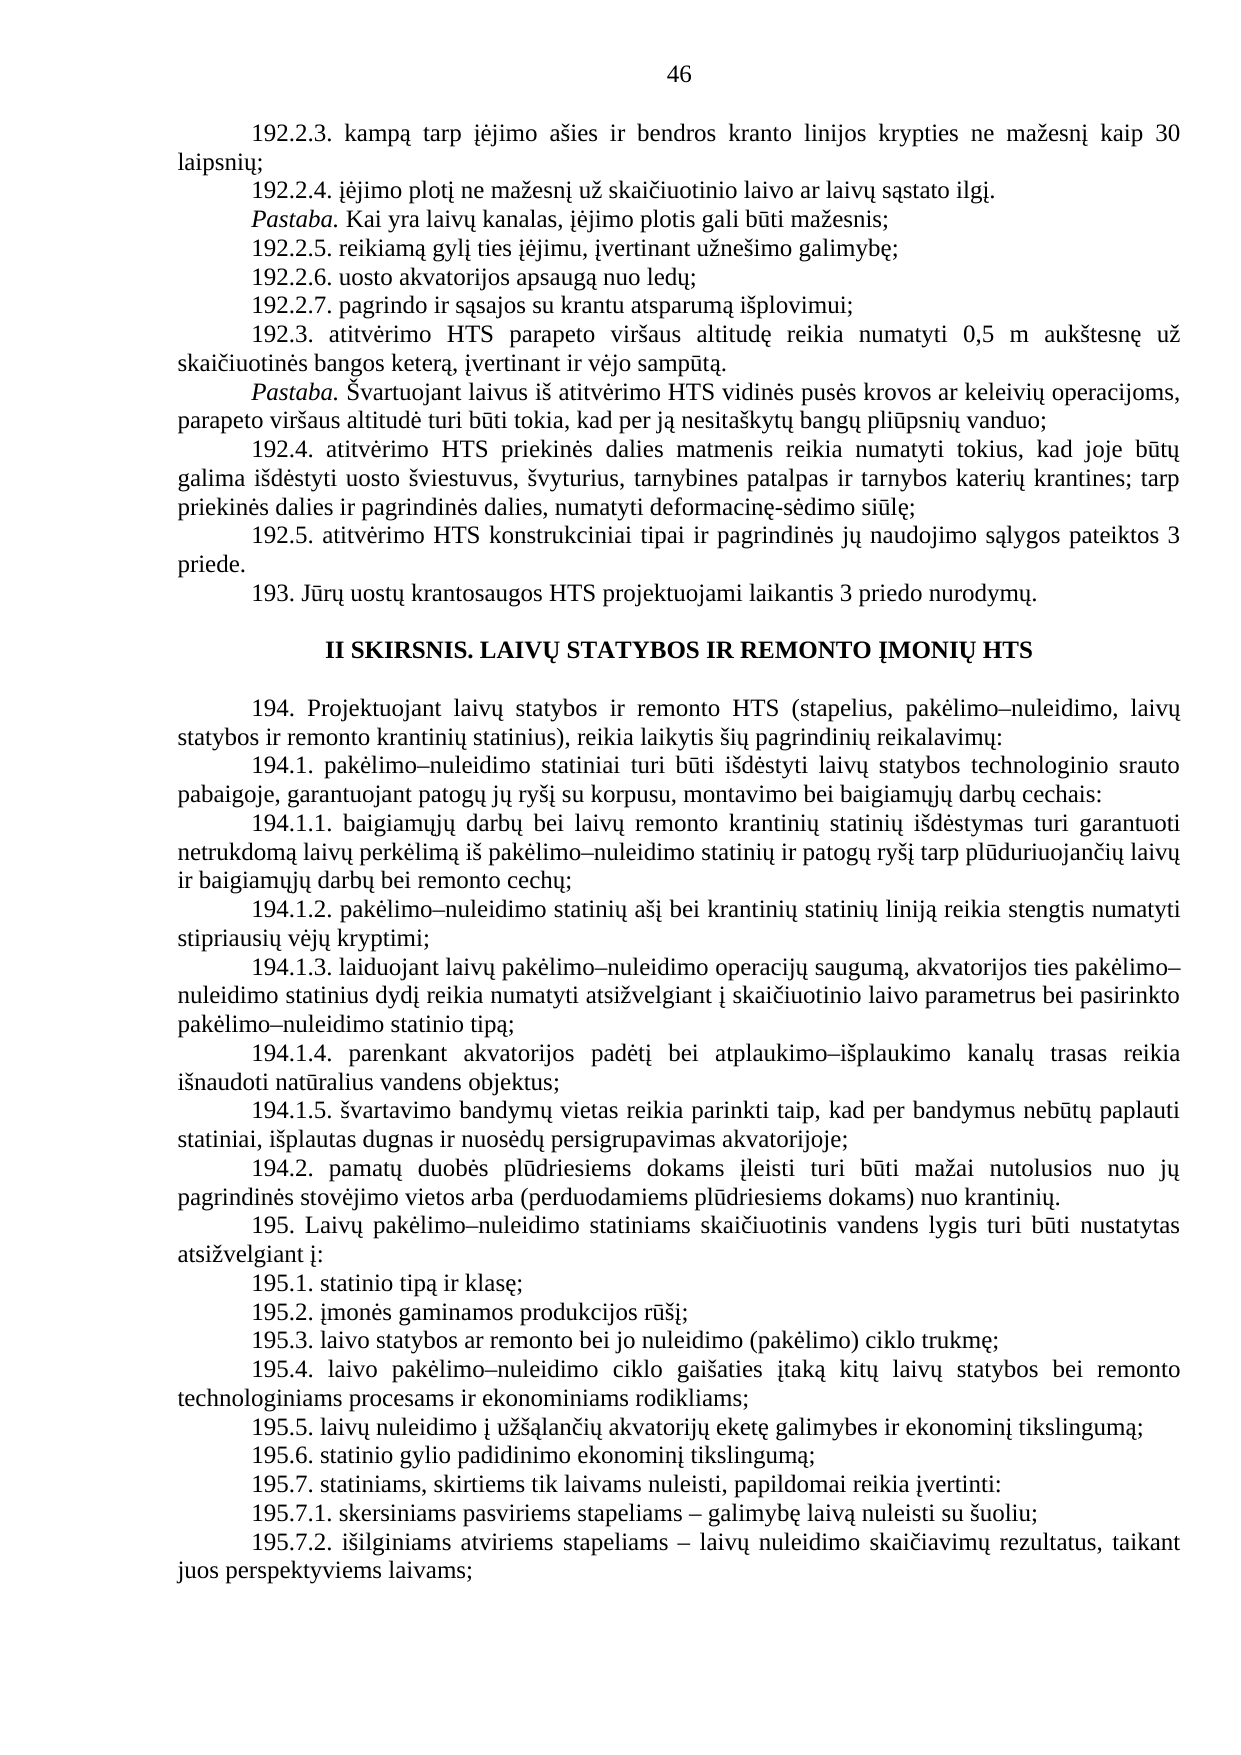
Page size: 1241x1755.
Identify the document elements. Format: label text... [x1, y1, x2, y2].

text 194.1.3. laiduojant laivų pakėlimo–nuleidimo operacijų saugumą, akvatorijos ties pakėlimo–nuleidimo statinius dydį reikia numatyti atsižvelgiant į skaičiuotinio laivo parametrus bei pasirinkto pakėlimo–nuleidimo statinio tipą; [177, 952, 1181, 1038]
text II SKIRSNIS. LAIVŲ STATYBOS IR REMONTO ĮMONIŲ HTS [177, 636, 1181, 664]
text 194.2. pamatų duobės plūdriesiems dokams įleisti turi būti mažai nutolusios nuo jų pagrindinės stovėjimo vietos arba (perduodamiems plūdriesiems dokams) nuo krantinių. [177, 1153, 1181, 1211]
text 195.3. laivo statybos ar remonto bei jo nuleidimo (pakėlimo) ciklo trukmę; [177, 1326, 1181, 1354]
text 194. Projektuojant laivų statybos ir remonto HTS (stapelius, pakėlimo–nuleidimo, laivų statybos ir remonto krantinių statinius), reikia laikytis šių pagrindinių reikalavimų: [177, 693, 1181, 751]
text 193. Jūrų uostų krantosaugos HTS projektuojami laikantis 3 priedo nurodymų. [177, 578, 1181, 607]
text 194.1.2. pakėlimo–nuleidimo statinių ašį bei krantinių statinių liniją reikia stengtis numatyti stipriausių vėjų kryptimi; [177, 894, 1181, 952]
text 194.1.1. baigiamųjų darbų bei laivų remonto krantinių statinių išdėstymas turi garantuoti netrukdomą laivų perkėlimą iš pakėlimo–nuleidimo statinių ir patogų ryšį tarp plūduriuojančių laivų ir baigiamųjų darbų bei remonto cechų; [177, 808, 1181, 894]
text 192.5. atitvėrimo HTS konstrukciniai tipai ir pagrindinės jų naudojimo sąlygos pateiktos 3 priede. [177, 521, 1181, 578]
text 192.4. atitvėrimo HTS priekinės dalies matmenis reikia numatyti tokius, kad joje būtų galima išdėstyti uosto šviestuvus, švyturius, tarnybines patalpas ir tarnybos katerių krantines; tarp priekinės dalies ir pagrindinės dalies, numatyti deformacinę-sėdimo siūlę; [177, 434, 1181, 521]
text 195.5. laivų nuleidimo į užšąlančių akvatorijų eketę galimybes ir ekonominį tikslingumą; [177, 1412, 1181, 1441]
text 192.2.5. reikiamą gylį ties įėjimu, įvertinant užnešimo galimybę; [177, 233, 1181, 262]
text 195.7.1. skersiniams pasviriems stapeliams – galimybę laivą nuleisti su šuoliu; [177, 1498, 1181, 1527]
text 195.1. statinio tipą ir klasę; [177, 1268, 1181, 1297]
text 195.7.2. išilginiams atviriems stapeliams – laivų nuleidimo skaičiavimų rezultatus, taikant juos perspektyviems laivams; [177, 1527, 1181, 1584]
text 195.6. statinio gylio padidinimo ekonominį tikslingumą; [177, 1441, 1181, 1469]
text 192.3. atitvėrimo HTS parapeto viršaus altitudę reikia numatyti 0,5 m aukštesnę už skaičiuotinės bangos keterą, įvertinant ir vėjo sampūtą. [177, 319, 1181, 377]
text 195. Laivų pakėlimo–nuleidimo statiniams skaičiuotinis vandens lygis turi būti nustatytas atsižvelgiant į: [177, 1211, 1181, 1268]
text 194.1. pakėlimo–nuleidimo statiniai turi būti išdėstyti laivų statybos technologinio srauto pabaigoje, garantuojant patogų jų ryšį su korpusu, montavimo bei baigiamųjų darbų cechais: [177, 751, 1181, 808]
text 192.2.7. pagrindo ir sąsajos su krantu atsparumą išplovimui; [177, 291, 1181, 319]
text Pastaba. Švartuojant laivus iš atitvėrimo HTS vidinės pusės krovos ar keleivių operacijoms, parapeto viršaus altitudė turi būti tokia, kad per ją nesitaškytų bangų pliūpsnių vanduo; [177, 377, 1181, 434]
text 192.2.4. įėjimo plotį ne mažesnį už skaičiuotinio laivo ar laivų sąstato ilgį. [177, 176, 1181, 204]
text 194.1.5. švartavimo bandymų vietas reikia parinkti taip, kad per bandymus nebūtų paplauti statiniai, išplautas dugnas ir nuosėdų persigrupavimas akvatorijoje; [177, 1096, 1181, 1153]
text 195.2. įmonės gaminamos produkcijos rūšį; [177, 1297, 1181, 1326]
text Pastaba. Kai yra laivų kanalas, įėjimo plotis gali būti mažesnis; [177, 204, 1181, 233]
text 195.7. statiniams, skirtiems tik laivams nuleisti, papildomai reikia įvertinti: [177, 1469, 1181, 1498]
text 192.2.3. kampą tarp įėjimo ašies ir bendros kranto linijos krypties ne mažesnį kaip 30 laipsnių; [177, 118, 1181, 176]
text 195.4. laivo pakėlimo–nuleidimo ciklo gaišaties įtaką kitų laivų statybos bei remonto technologiniams procesams ir ekonominiams rodikliams; [177, 1354, 1181, 1412]
text 192.2.6. uosto akvatorijos apsaugą nuo ledų; [177, 262, 1181, 291]
text 194.1.4. parenkant akvatorijos padėtį bei atplaukimo–išplaukimo kanalų trasas reikia išnaudoti natūralius vandens objektus; [177, 1038, 1181, 1096]
